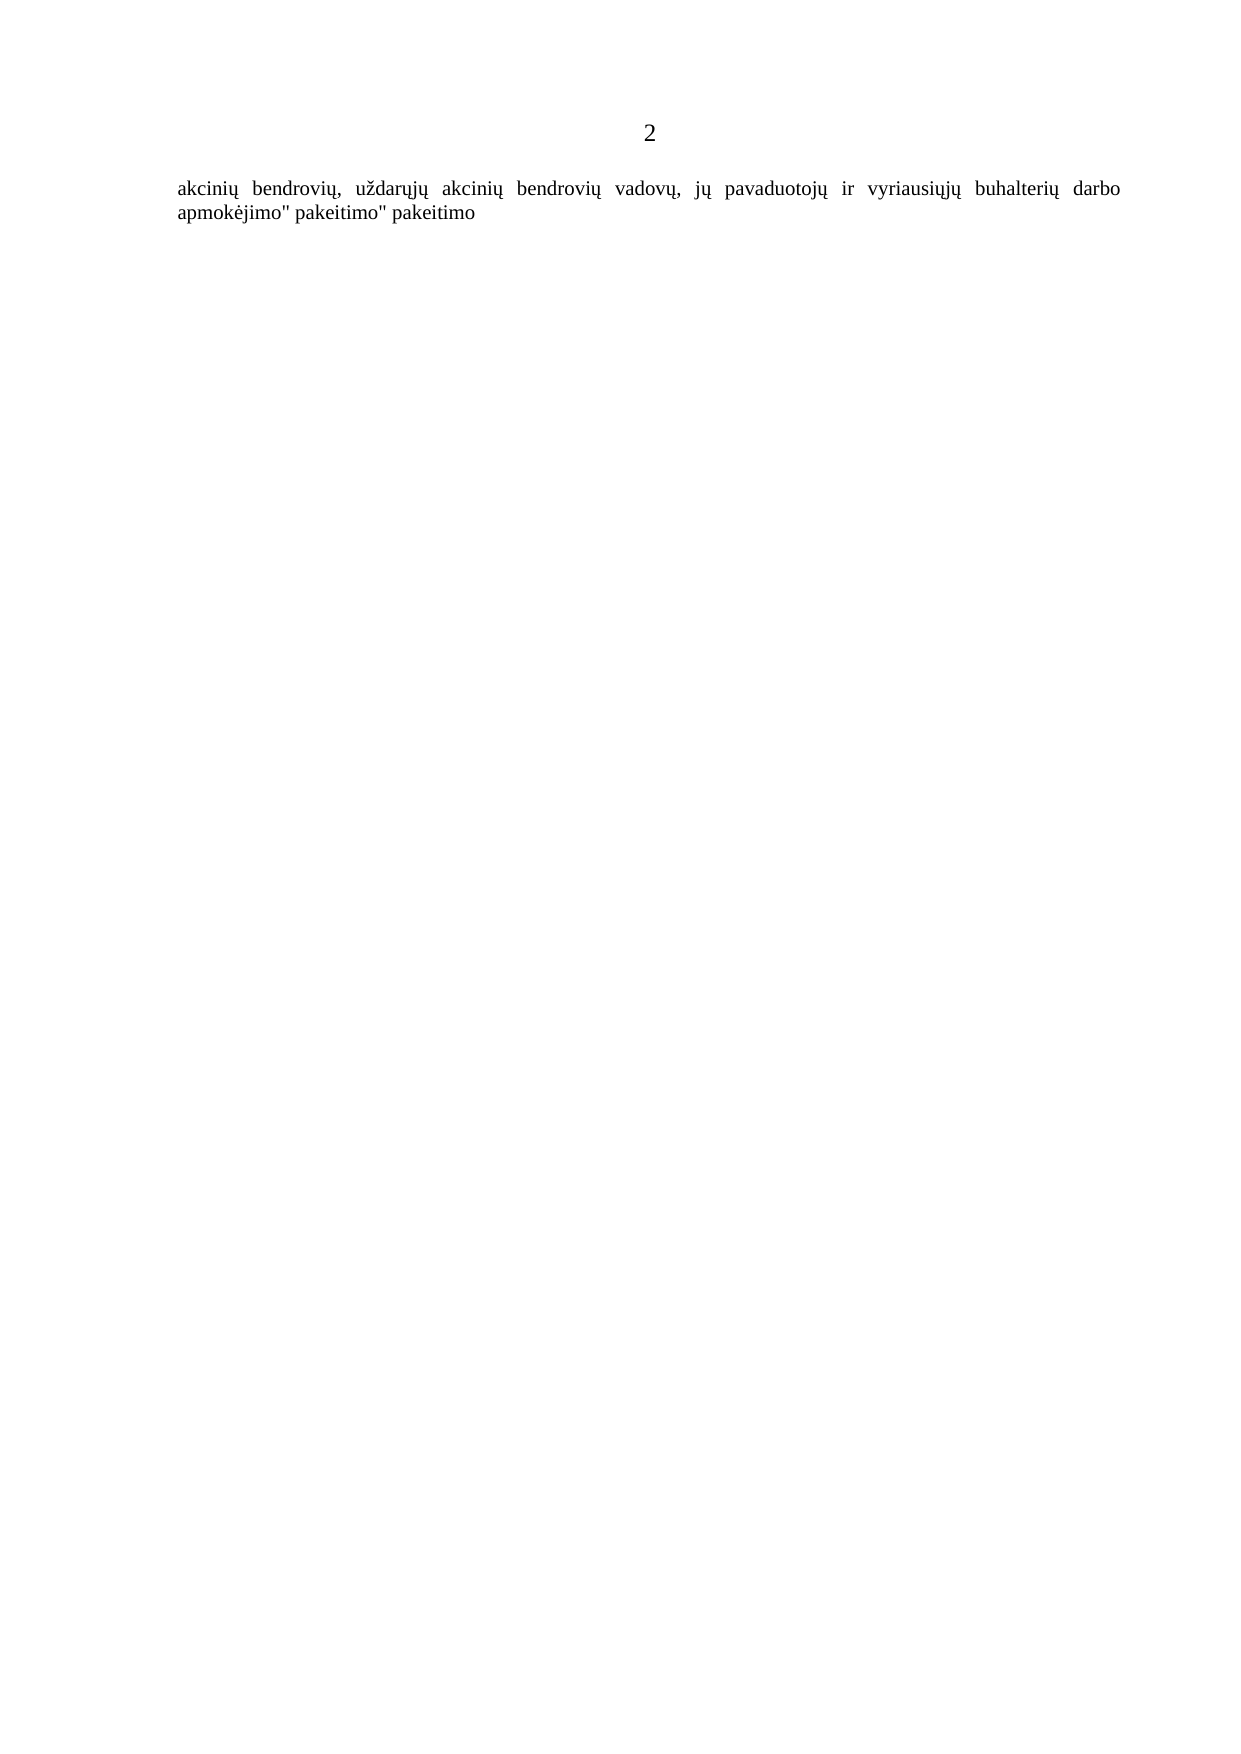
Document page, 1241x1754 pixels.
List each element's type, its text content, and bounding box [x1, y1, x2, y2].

text akcinių bendrovių, uždarųjų akcinių bendrovių vadovų, jų pavaduotojų ir vyriausiųjų buhalterių darbo apmokėjimo" pakeitimo" pakeitimo [177, 176, 1122, 224]
